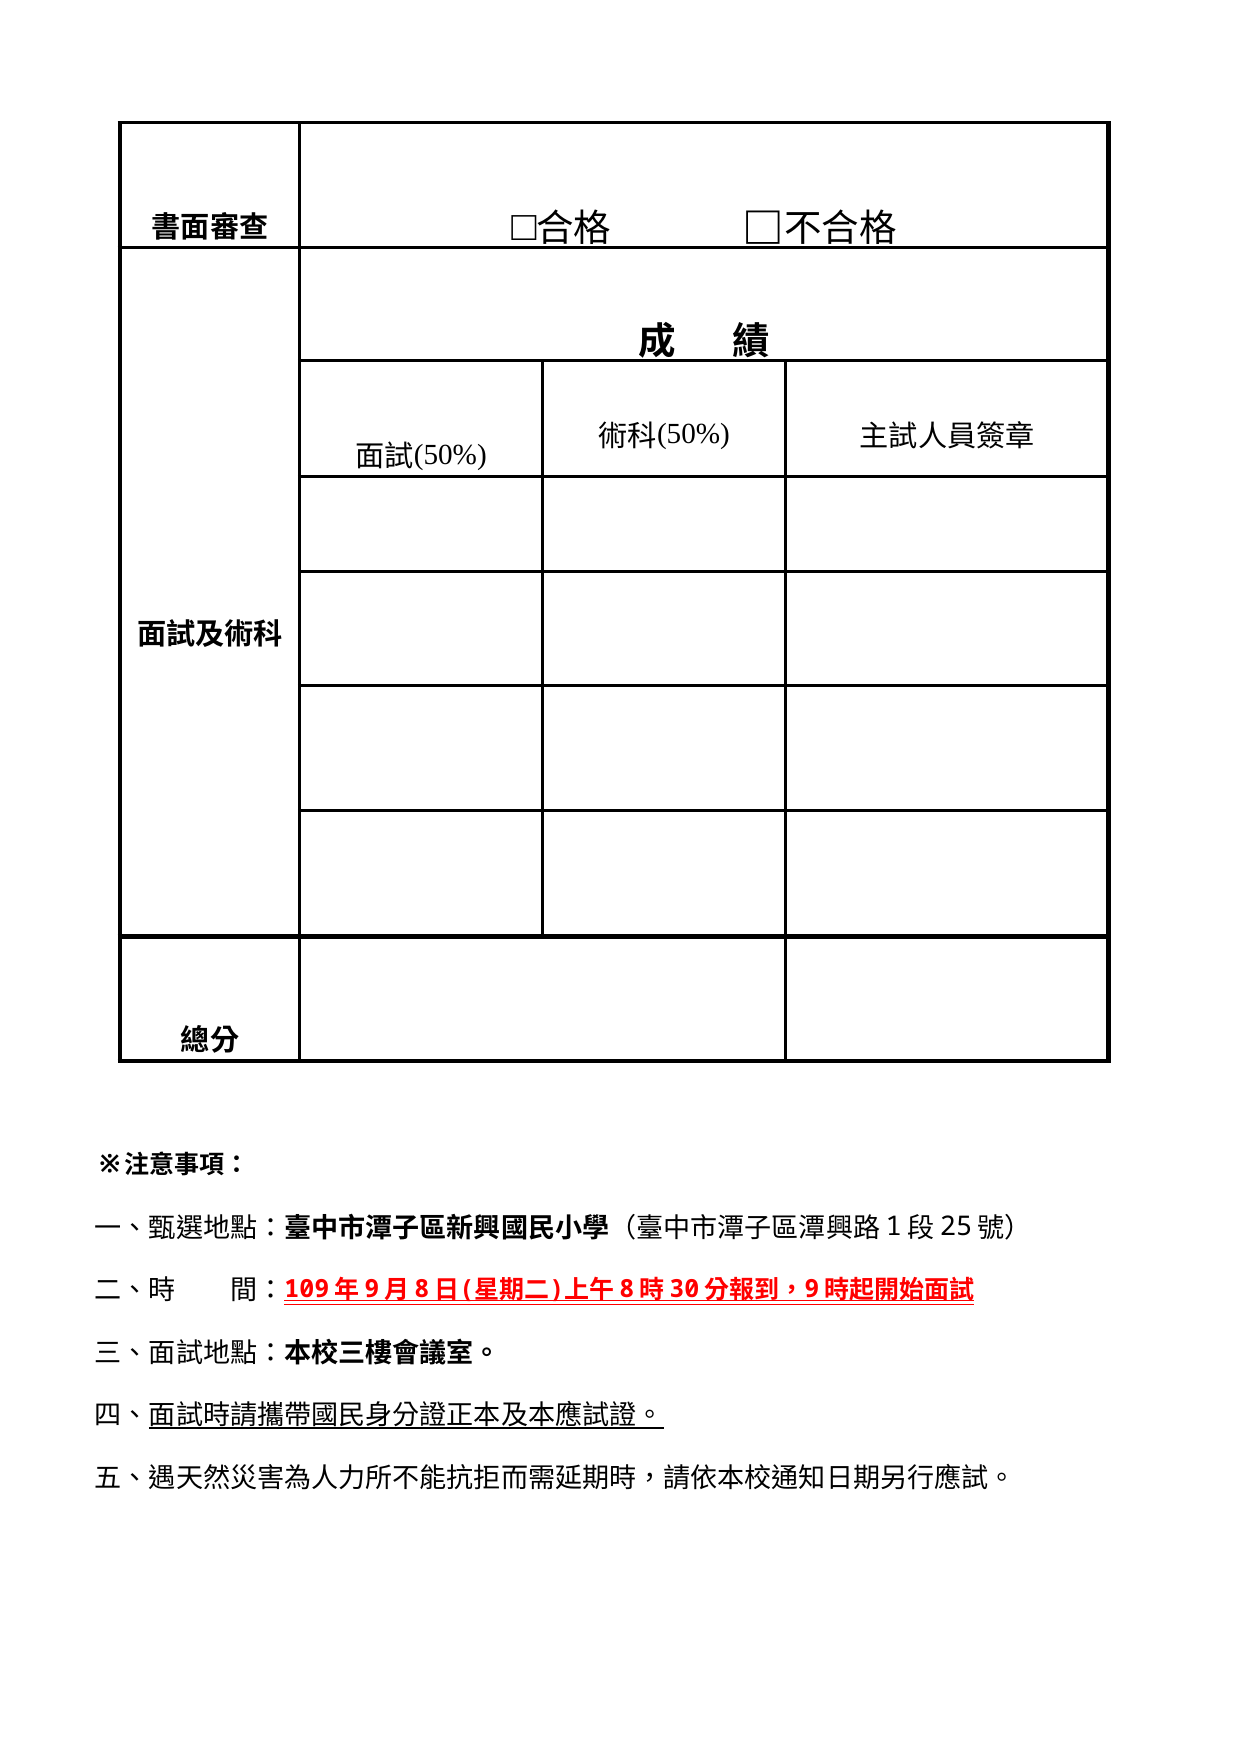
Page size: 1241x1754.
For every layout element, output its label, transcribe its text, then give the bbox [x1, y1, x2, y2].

table_cell 面試(50%) [301, 362, 541, 475]
table_cell [301, 939, 784, 1058]
table_cell [544, 478, 784, 570]
text ※注意事項： [94, 1121, 1134, 1183]
table_cell 術科(50%) [544, 362, 784, 475]
text 五、遇天然災害為人力所不能抗拒而需延期時，請依本校通知日期另行應試。 [94, 1433, 1134, 1496]
text 二、時 間：109年9月8日(星期二)上午8時30分報到，9時起開始面試 [94, 1246, 1134, 1308]
text 三、面試地點：本校三樓會議室。 [94, 1308, 1134, 1371]
table_cell [787, 939, 1106, 1058]
table_cell [544, 812, 784, 933]
table_cell 總分 [122, 939, 298, 1058]
table_cell [787, 573, 1106, 683]
table_cell 主試人員簽章 [787, 362, 1106, 475]
table_cell [301, 687, 541, 808]
text 四、面試時請攜帶國民身分證正本及本應試證。 [94, 1371, 1134, 1433]
table_cell [787, 478, 1106, 570]
table_cell [787, 687, 1106, 808]
table_cell 書面審查 [122, 124, 298, 246]
table_cell [544, 573, 784, 683]
table_cell [301, 573, 541, 683]
text 一、甄選地點：臺中市潭子區新興國民小學（臺中市潭子區潭興路1段25號） [94, 1183, 1134, 1246]
table_cell [787, 812, 1106, 933]
table_cell [544, 687, 784, 808]
table_cell [301, 478, 541, 570]
table_cell 成 績 [301, 249, 1106, 359]
table_cell 面試及術科 [122, 249, 298, 933]
table_cell [301, 812, 541, 933]
table_cell □合格 □不合格 [301, 124, 1106, 246]
